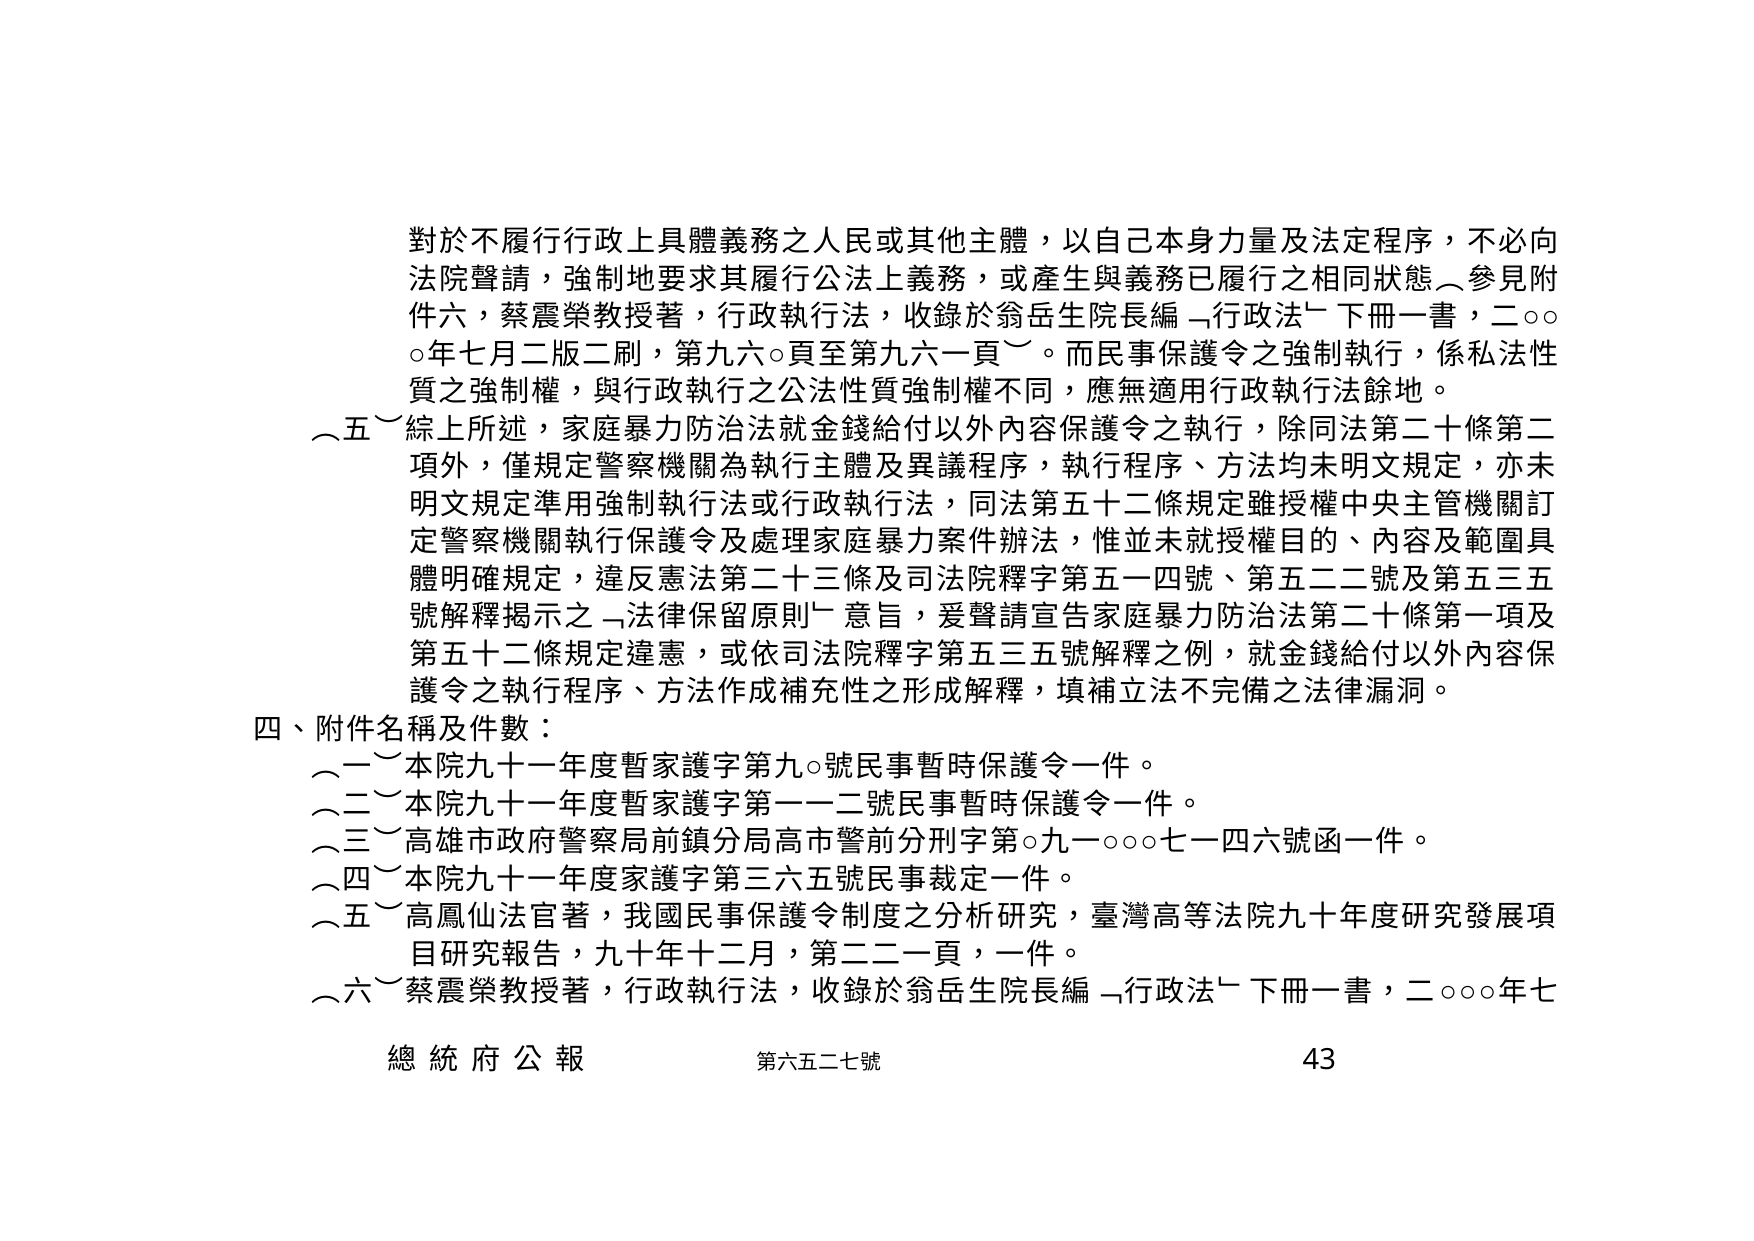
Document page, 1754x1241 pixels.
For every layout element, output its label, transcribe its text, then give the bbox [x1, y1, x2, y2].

text ︵三︶高雄市政府警察局前鎮分局高市警前分刑字第○九一○○○七一四六號函一件。 [312, 822, 1559, 859]
text ︵一︶本院九十一年度暫家護字第九○號民事暫時保護令一件。 [312, 747, 1559, 784]
text ︵五︶綜上所述，家庭暴力防治法就金錢給付以外內容保護令之執行，除同法第二十條第二項外，僅規定警察機關為執行主體及異議程序，執行程序、方法均未明文規定，亦未明文規定準用強制執行法或行政執行法，同法第五十二條規定雖授權中央主管機關訂定警察機關執行保護令及處理家庭暴力案件辦法，惟並未就授權目的、內容及範圍具體明確規定，違反憲法第二十三條及司法院釋字第五一四號、第五二二號及第五三五號解釋揭示之﹁法律保留原則﹂意旨，爰聲請宣告家庭暴力防治法第二十條第一項及第五十二條規定違憲，或依司法院釋字第五三五號解釋之例，就金錢給付以外內容保護令之執行程序、方法作成補充性之形成解釋，填補立法不完備之法律漏洞。 [312, 409, 1559, 709]
text ︵六︶蔡震榮教授著，行政執行法，收錄於翁岳生院長編﹁行政法﹂下冊一書，二○○○年七 [312, 972, 1559, 1009]
text ︵五︶高鳳仙法官著，我國民事保護令制度之分析研究，臺灣高等法院九十年度研究發展項目研究報告，九十年十二月，第二二一頁，一件。 [312, 897, 1559, 972]
text 四、附件名稱及件數： [253, 709, 1559, 747]
text 按行政執行係指公法上金錢給付義務、行為或不行為義務之強制執行及即時強制。行政執行法第二條定有明文。學說上亦指出行政執行係指行政機關或受其委託之高權主體，對於不履行行政上具體義務之人民或其他主體，以自己本身力量及法定程序，不必向法院聲請，強制地要求其履行公法上義務，或產生與義務已履行之相同狀態︵參見附件六，蔡震榮教授著，行政執行法，收錄於翁岳生院長編﹁行政法﹂下冊一書，二○○○年七月二版二刷，第九六○頁至第九六一頁︶。而民事保護令之強制執行，係私法性質之強制權，與行政執行之公法性質強制權不同，應無適用行政執行法餘地。 [408, 222, 1559, 409]
text ︵四︶本院九十一年度家護字第三六五號民事裁定一件。 [312, 859, 1559, 897]
text ︵二︶本院九十一年度暫家護字第一一二號民事暫時保護令一件。 [312, 784, 1559, 822]
